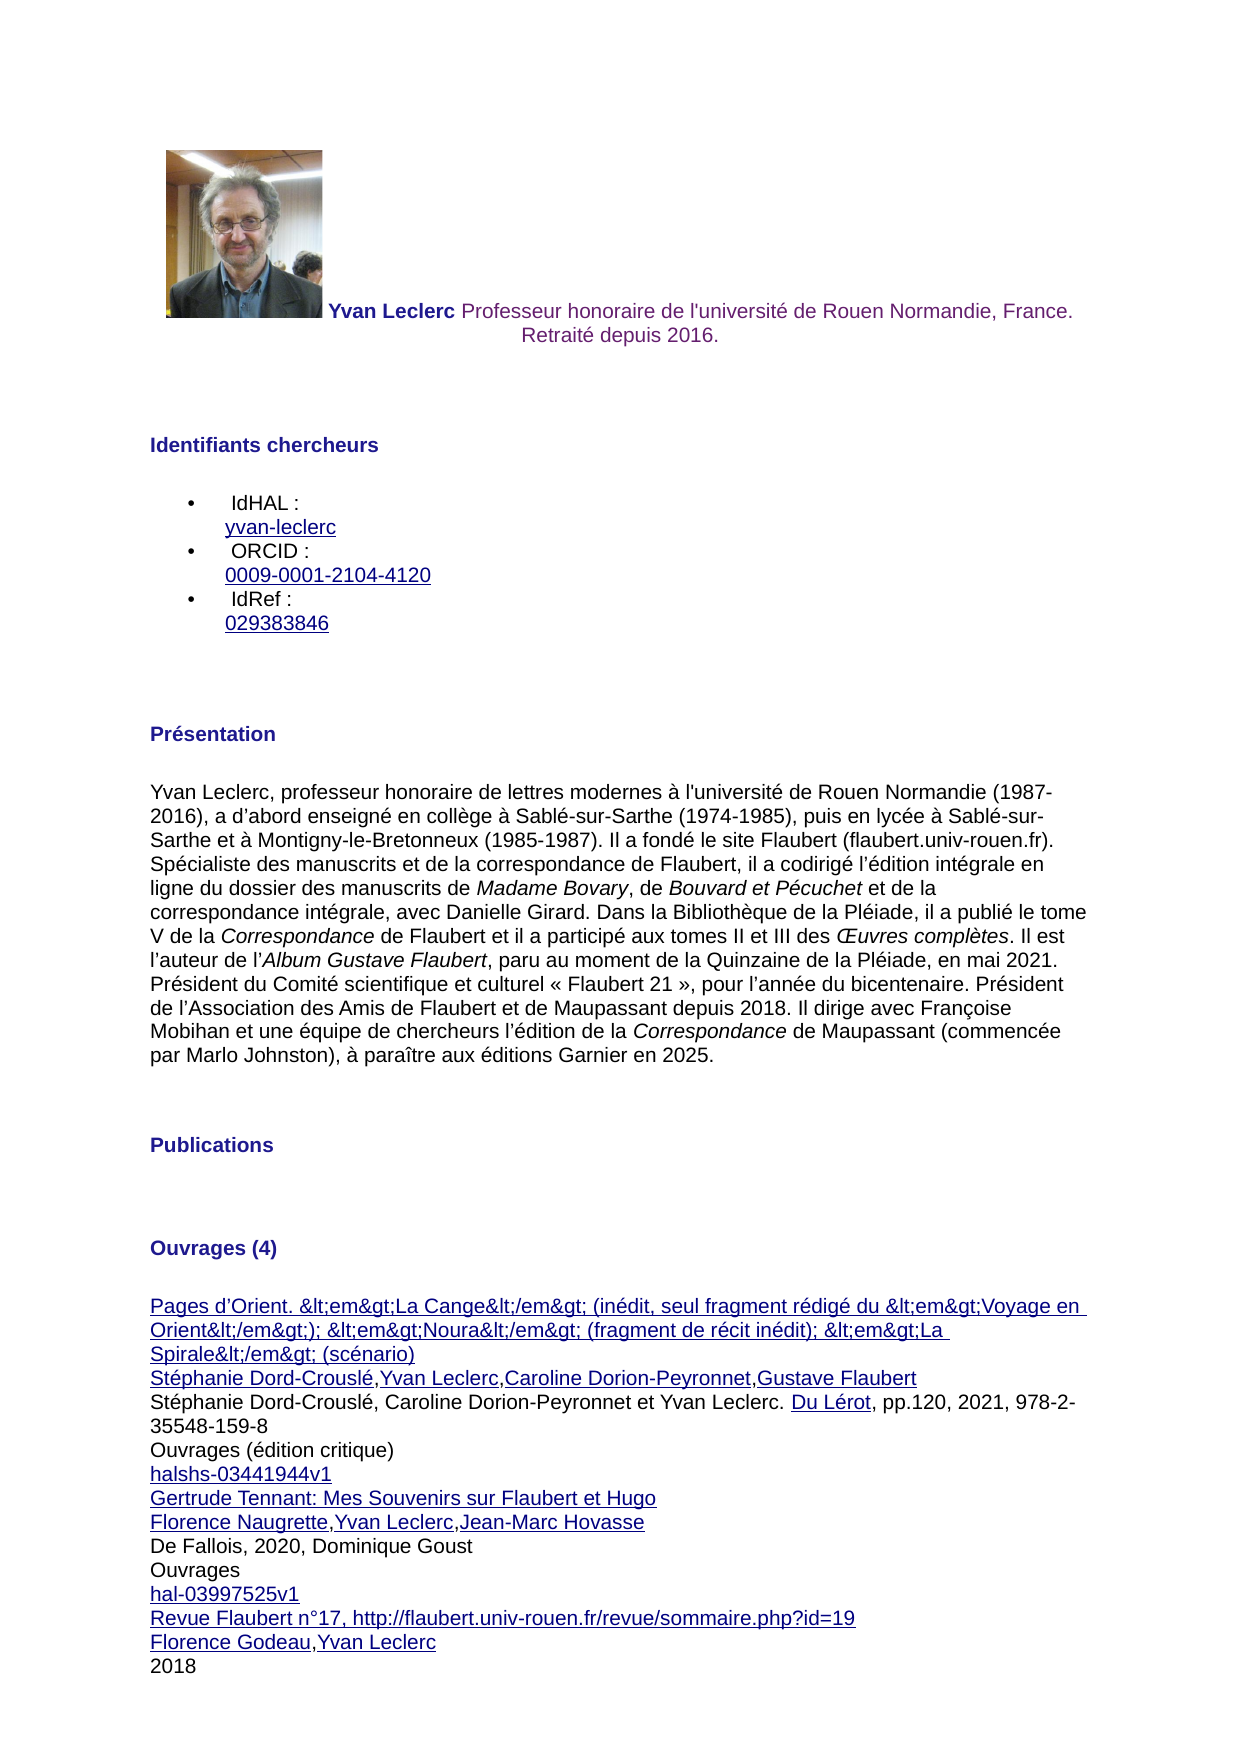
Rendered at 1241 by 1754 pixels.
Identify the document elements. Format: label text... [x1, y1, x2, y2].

subtitle Identifiants chercheurs [150, 433, 1090, 457]
list 0009-0001-2104-4120 [187, 563, 1090, 587]
list IdRef : [187, 587, 1090, 611]
subtitle Publications [150, 1133, 1090, 1157]
subtitle Ouvrages (4) [150, 1236, 1090, 1260]
text Yvan Leclerc, professeur honoraire de lettres modernes à l'université de Rouen Normandie (1987-2016), a d’abord enseigné en collège à Sablé-sur-Sarthe (1974-1985), puis en lycée à Sablé-sur-Sarthe et à Montigny-le-Bretonneux (1985-1987). Il a fondé le site Flaubert (flaubert.univ-rouen.fr). Spécialiste des manuscrits et de la correspondance de Flaubert, il a codirigé l’édition intégrale en ligne du dossier des manuscrits de Madame Bovary, de Bouvard et Pécuchet et de la correspondance intégrale, avec Danielle Girard. Dans la Bibliothèque de la Pléiade, il a publié le tome V de la Correspondance de Flaubert et il a participé aux tomes II et III des Œuvres complètes. Il est l’auteur de l’Album Gustave Flaubert, paru au moment de la Quinzaine de la Pléiade, en mai 2021. Président du Comité scientifique et culturel « Flaubert 21 », pour l’année du bicentenaire. Président de l’Association des Amis de Flaubert et de Maupassant depuis 2018. Il dirige avec Françoise Mobihan et une équipe de chercheurs l’édition de la Correspondance de Maupassant (commencée par Marlo Johnston), à paraître aux éditions Garnier en 2025. [150, 780, 1090, 1067]
table_cell Gertrude Tennant: Mes Souvenirs sur Flaubert et Hugo Florence Naugrette,Yvan Leclerc,Jean-Marc Hovasse De Fallois, 2020, Dominique Goust Ouvrages hal-03997525v1 [150, 1486, 1090, 1606]
list IdHAL : [187, 491, 1090, 515]
list yvan-leclerc [187, 515, 1090, 539]
list 029383846 [187, 611, 1090, 635]
table_cell Revue Flaubert n°17, http://flaubert.univ-rouen.fr/revue/sommaire.php?id=19 Florence Godeau,Yvan Leclerc 2018 [150, 1606, 1090, 1678]
subtitle Yvan Leclerc Professeur honoraire de l'université de Rouen Normandie, France. Retraité depuis 2016. [150, 150, 1090, 346]
table_header Pages d’Orient. &lt;em&gt;La Cange&lt;/em&gt; (inédit, seul fragment rédigé du &lt;em&gt;Voyage en Orient&lt;/em&gt;); &lt;em&gt;Noura&lt;/em&gt; (fragment de récit inédit); &lt;em&gt;La Spirale&lt;/em&gt; (scénario) Stéphanie Dord-Crouslé,Yvan Leclerc,Caroline Dorion-Peyronnet,Gustave Flaubert Stéphanie Dord-Crouslé, Caroline Dorion-Peyronnet et Yvan Leclerc. Du Lérot, pp.120, 2021, 978-2-35548-159-8 Ouvrages (édition critique) halshs-03441944v1 [150, 1294, 1090, 1486]
list ORCID : [187, 539, 1090, 563]
subtitle Présentation [150, 721, 1090, 745]
picture [166, 150, 323, 318]
